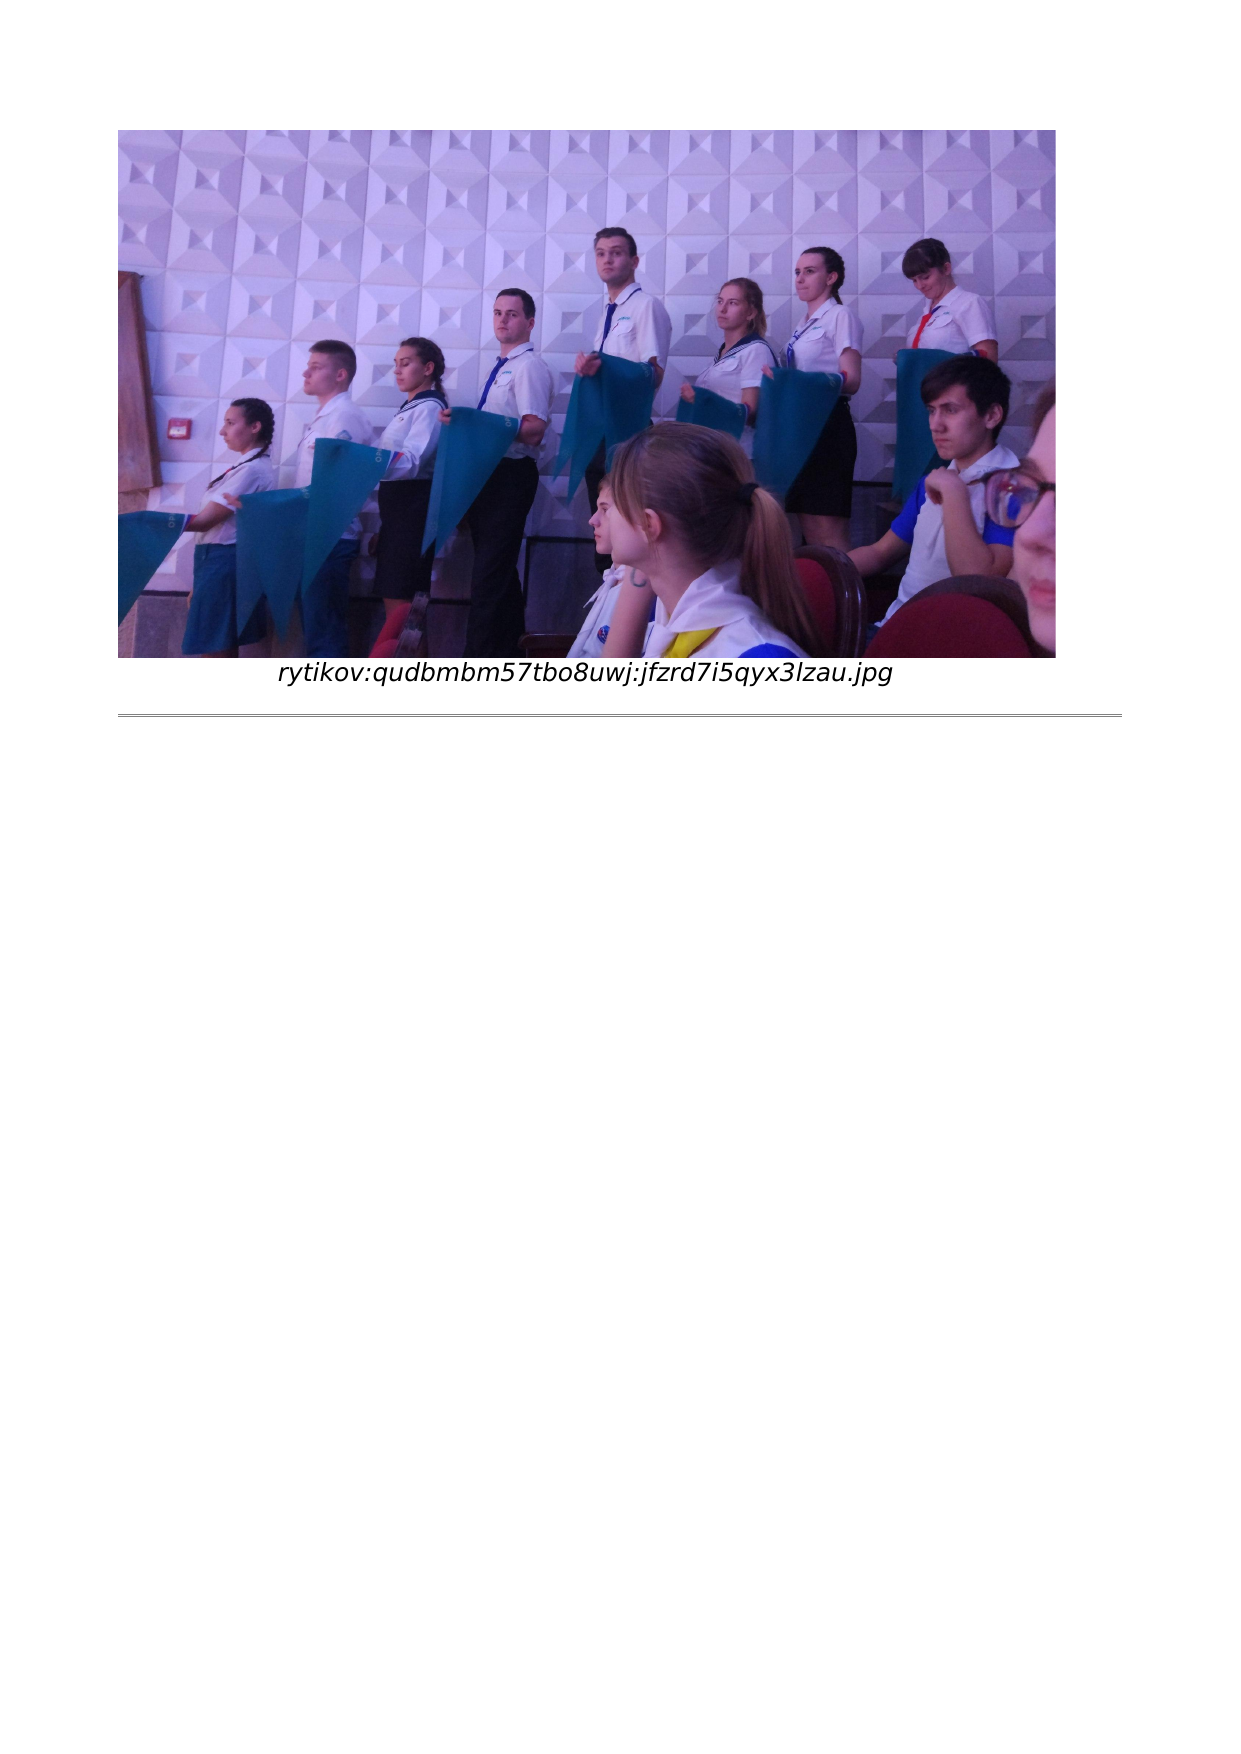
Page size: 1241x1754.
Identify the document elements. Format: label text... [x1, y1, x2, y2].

text rytikov:qudbmbm57tbo8uwj:jfzrd7i5qyx3lzau.jpg [118, 658, 1056, 687]
picture [118, 130, 1056, 658]
